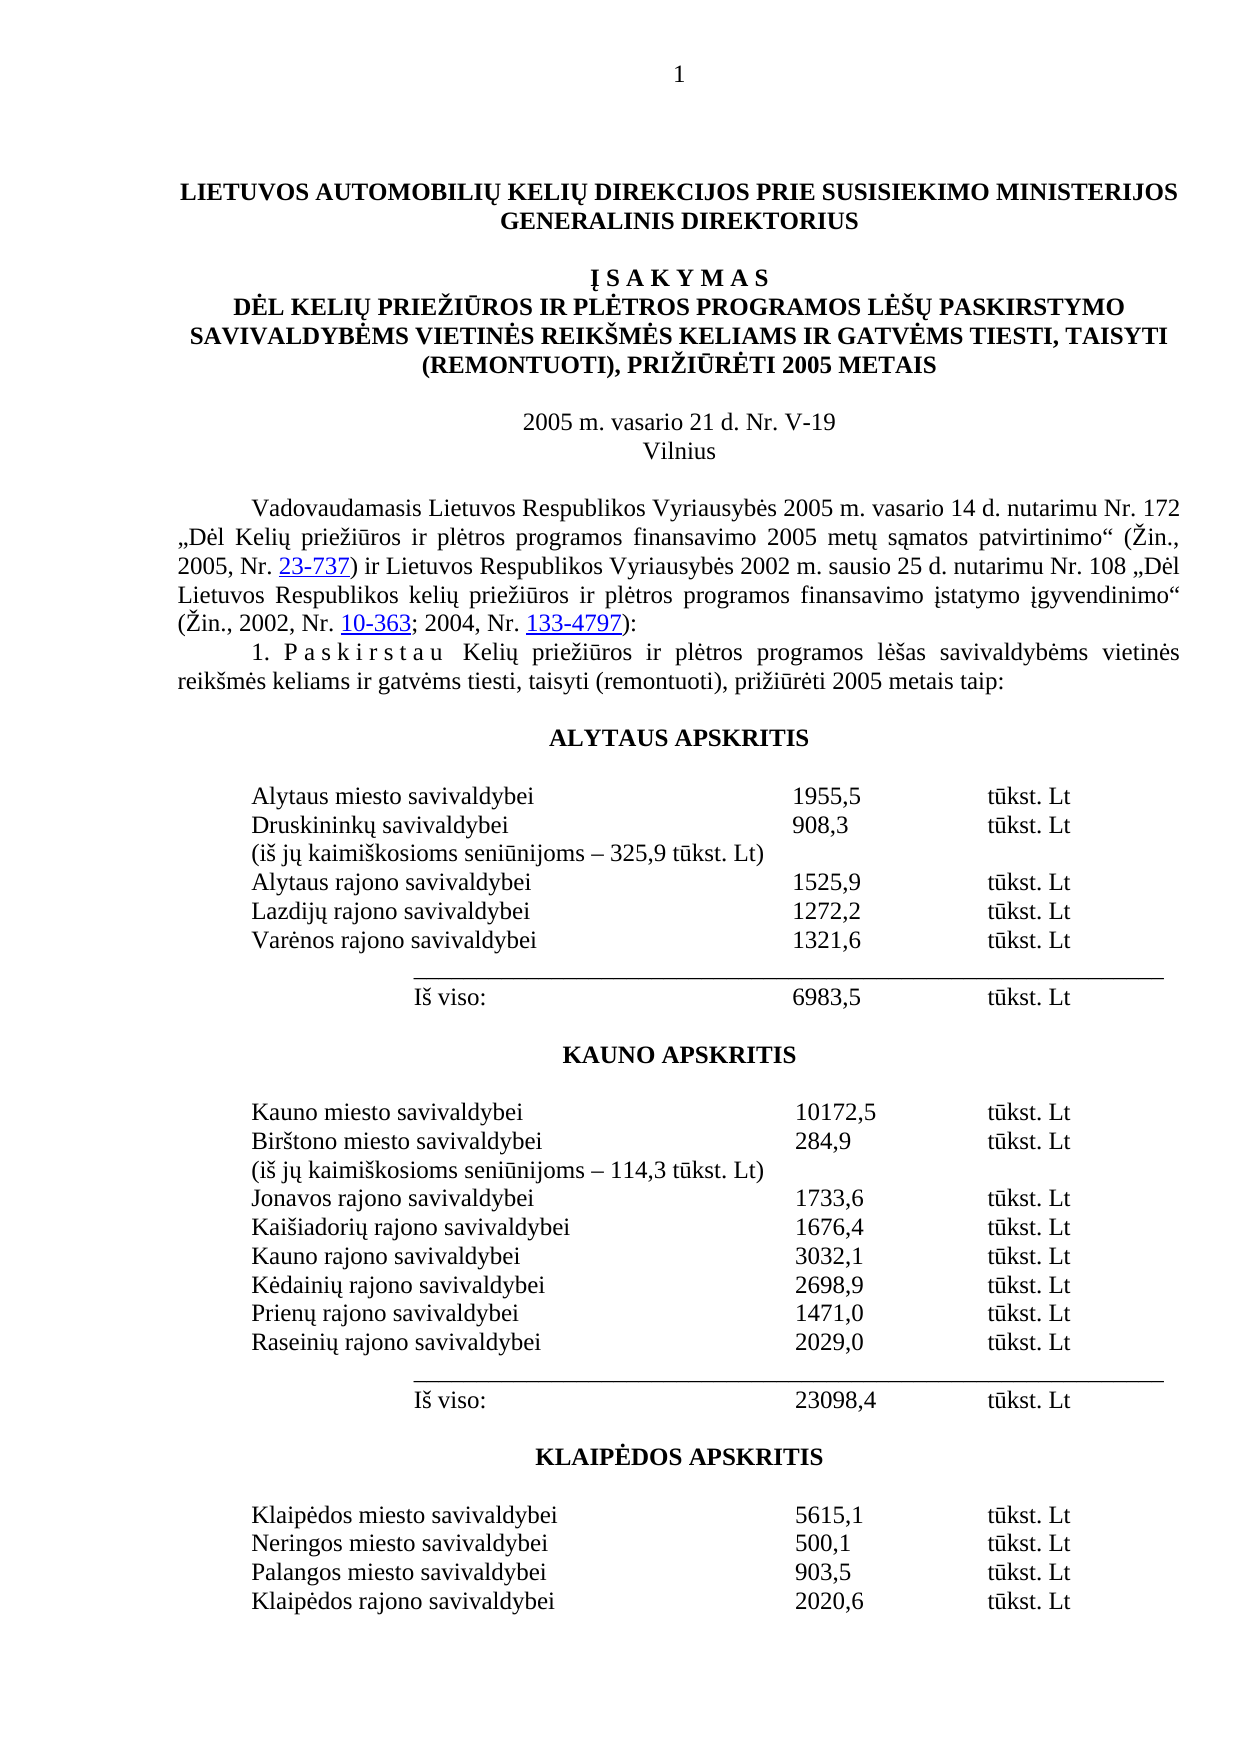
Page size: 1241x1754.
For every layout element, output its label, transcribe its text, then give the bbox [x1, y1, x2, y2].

text LIETUVOS AUTOMOBILIŲ KELIŲ DIREKCIJOS PRIE SUSISIEKIMO MINISTERIJOS GENERALINIS DIREKTORIUS [177, 177, 1181, 235]
text ALYTAUS APSKRITIS [177, 723, 1181, 752]
text Birštono miesto savivaldybei 284,9 tūkst. Lt [177, 1126, 1181, 1155]
text Neringos miesto savivaldybei 500,1 tūkst. Lt [177, 1528, 1181, 1557]
text Alytaus miesto savivaldybei 1955,5 tūkst. Lt [177, 781, 1181, 810]
text Druskininkų savivaldybei 908,3 tūkst. Lt [177, 810, 1181, 838]
text Vilnius [177, 436, 1181, 465]
text Palangos miesto savivaldybei 903,5 tūkst. Lt [177, 1557, 1181, 1586]
text KLAIPĖDOS APSKRITIS [177, 1442, 1181, 1471]
text ____________________________________________________________ [177, 1356, 1181, 1385]
text Lazdijų rajono savivaldybei 1272,2 tūkst. Lt [177, 896, 1181, 925]
text ____________________________________________________________ [177, 953, 1181, 982]
text Iš viso: 23098,4 tūkst. Lt [177, 1385, 1181, 1413]
text Kėdainių rajono savivaldybei 2698,9 tūkst. Lt [177, 1270, 1181, 1298]
text Jonavos rajono savivaldybei 1733,6 tūkst. Lt [177, 1183, 1181, 1212]
text Prienų rajono savivaldybei 1471,0 tūkst. Lt [177, 1298, 1181, 1327]
text Varėnos rajono savivaldybei 1321,6 tūkst. Lt [177, 925, 1181, 953]
text KAUNO APSKRITIS [177, 1040, 1181, 1068]
text Raseinių rajono savivaldybei 2029,0 tūkst. Lt [177, 1327, 1181, 1356]
text Klaipėdos miesto savivaldybei 5615,1 tūkst. Lt [177, 1500, 1181, 1528]
text DĖL KELIŲ PRIEŽIŪROS IR PLĖTROS PROGRAMOS LĖŠŲ PASKIRSTYMO SAVIVALDYBĖMS VIETINĖS REIKŠMĖS KELIAMS IR GATVĖMS TIESTI, TAISYTI (REMONTUOTI), PRIŽIŪRĖTI 2005 METAIS [177, 292, 1181, 378]
text Iš viso: 6983,5 tūkst. Lt [177, 982, 1181, 1011]
text (iš jų kaimiškosioms seniūnijoms – 325,9 tūkst. Lt) [177, 838, 1181, 867]
text Kaišiadorių rajono savivaldybei 1676,4 tūkst. Lt [177, 1212, 1181, 1241]
text Į S A K Y M A S [177, 263, 1181, 292]
text Kauno rajono savivaldybei 3032,1 tūkst. Lt [177, 1241, 1181, 1270]
text Kauno miesto savivaldybei 10172,5 tūkst. Lt [177, 1097, 1181, 1126]
text Alytaus rajono savivaldybei 1525,9 tūkst. Lt [177, 867, 1181, 896]
text 2005 m. vasario 21 d. Nr. V-19 [177, 407, 1181, 436]
text Vadovaudamasis Lietuvos Respublikos Vyriausybės 2005 m. vasario 14 d. nutarimu Nr. 172 „Dėl Kelių priežiūros ir plėtros programos finansavimo 2005 metų sąmatos patvirtinimo“ (Žin., 2005, Nr. 23-737) ir Lietuvos Respublikos Vyriausybės 2002 m. sausio 25 d. nutarimu Nr. 108 „Dėl Lietuvos Respublikos kelių priežiūros ir plėtros programos finansavimo įstatymo įgyvendinimo“ (Žin., 2002, Nr. 10-363; 2004, Nr. 133-4797): [177, 493, 1181, 637]
text (iš jų kaimiškosioms seniūnijoms – 114,3 tūkst. Lt) [177, 1155, 1181, 1183]
text 1. Paskirstau Kelių priežiūros ir plėtros programos lėšas savivaldybėms vietinės reikšmės keliams ir gatvėms tiesti, taisyti (remontuoti), prižiūrėti 2005 metais taip: [177, 637, 1181, 695]
text Klaipėdos rajono savivaldybei 2020,6 tūkst. Lt [177, 1586, 1181, 1615]
